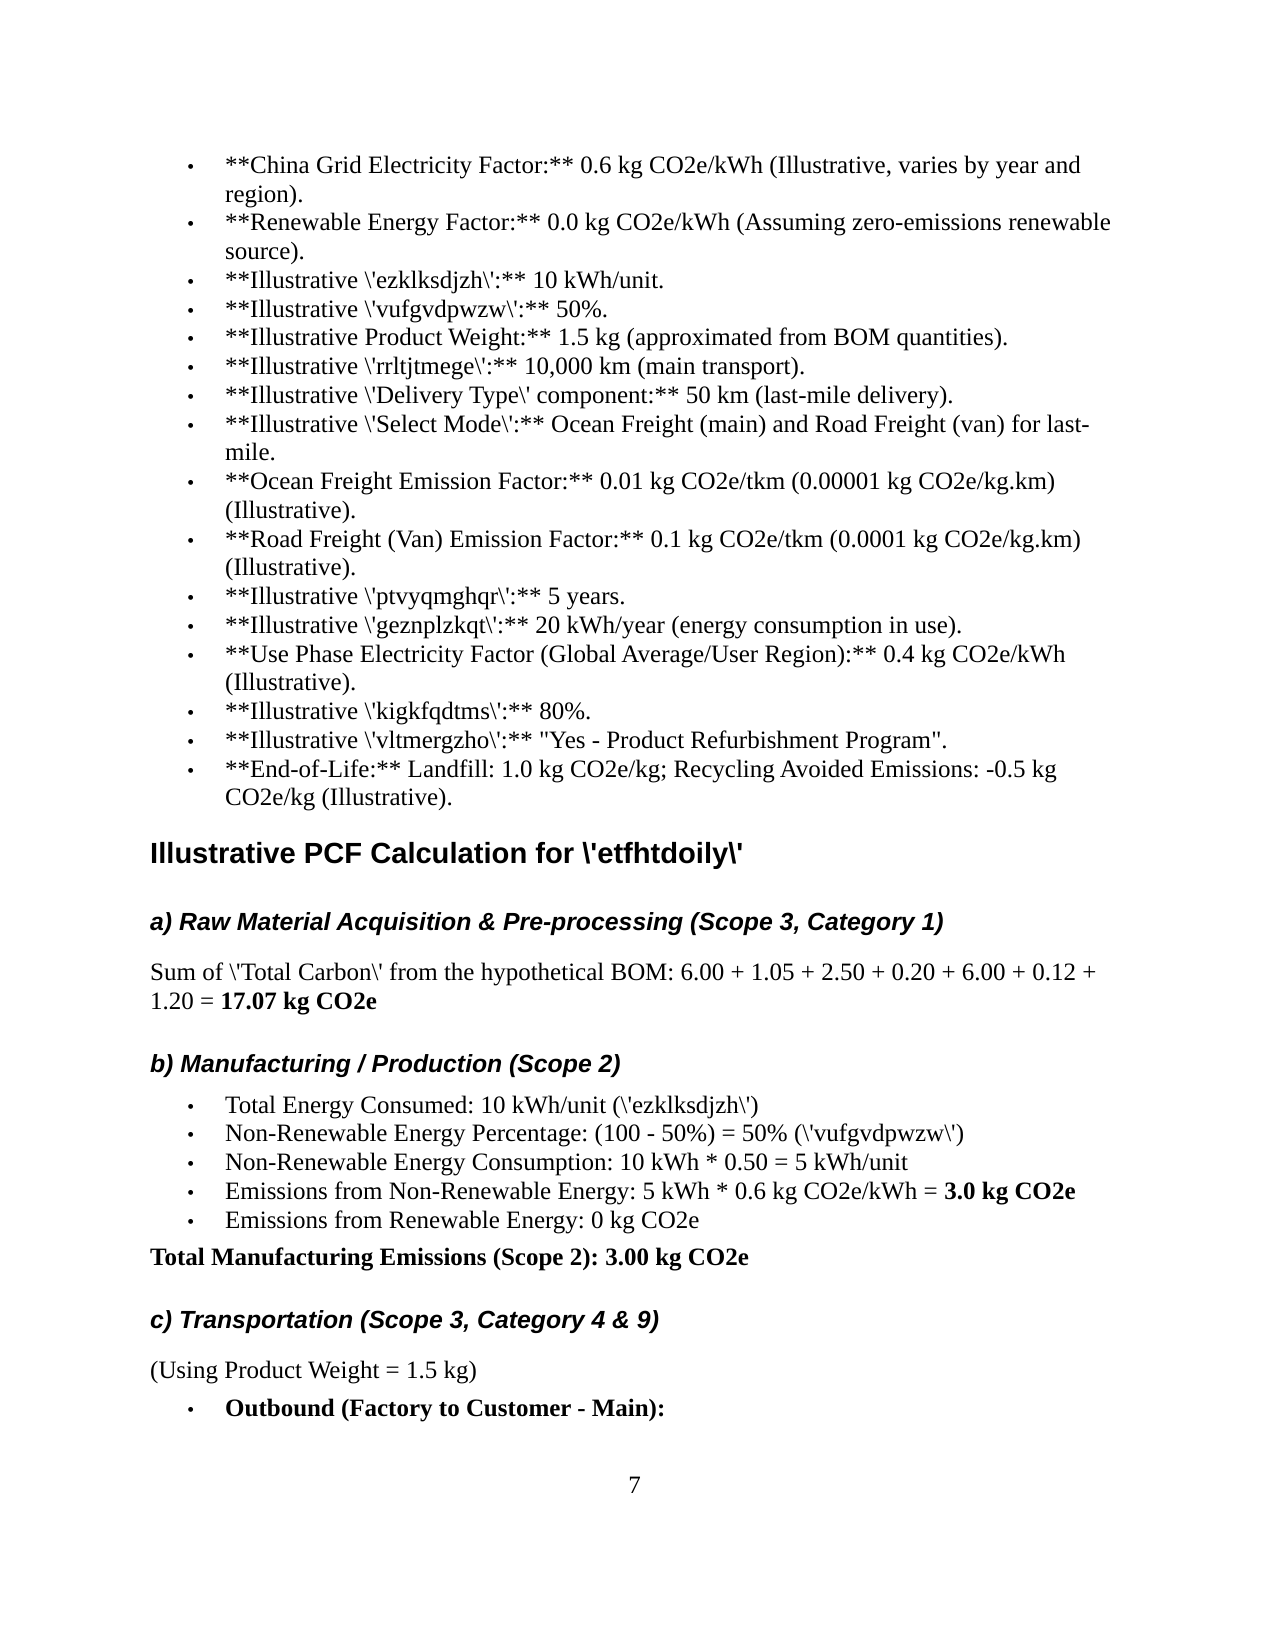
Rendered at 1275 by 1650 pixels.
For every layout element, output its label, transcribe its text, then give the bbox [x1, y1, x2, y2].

list **Road Freight (Van) Emission Factor:** 0.1 kg CO2e/tkm (0.0001 kg CO2e/kg.km) (Illustrative). [187, 524, 1125, 581]
list **Use Phase Electricity Factor (Global Average/User Region):** 0.4 kg CO2e/kWh (Illustrative). [187, 639, 1125, 696]
subtitle Illustrative PCF Calculation for \'etfhtdoily\' [150, 836, 1125, 870]
list **Illustrative Product Weight:** 1.5 kg (approximated from BOM quantities). [187, 322, 1125, 351]
subtitle b) Manufacturing / Production (Scope 2) [150, 1049, 1125, 1077]
list **Illustrative \'geznplzkqt\':** 20 kWh/year (energy consumption in use). [187, 610, 1125, 639]
list **Illustrative \'vltmergzho\':** "Yes - Product Refurbishment Program". [187, 725, 1125, 754]
list **Renewable Energy Factor:** 0.0 kg CO2e/kWh (Assuming zero-emissions renewable source). [187, 207, 1125, 265]
list **Illustrative \'ezklksdjzh\':** 10 kWh/unit. [187, 265, 1125, 294]
subtitle a) Raw Material Acquisition & Pre-processing (Scope 3, Category 1) [150, 907, 1125, 936]
text Sum of \'Total Carbon\' from the hypothetical BOM: 6.00 + 1.05 + 2.50 + 0.20 + 6.00 + 0.12 + 1.20 = 17.07 kg CO2e [150, 957, 1125, 1015]
list Non-Renewable Energy Consumption: 10 kWh * 0.50 = 5 kWh/unit [187, 1147, 1125, 1176]
list Emissions from Renewable Energy: 0 kg CO2e [187, 1205, 1125, 1233]
list **Illustrative \'ptvyqmghqr\':** 5 years. [187, 581, 1125, 610]
list **Illustrative \'rrltjtmege\':** 10,000 km (main transport). [187, 351, 1125, 380]
list Non-Renewable Energy Percentage: (100 - 50%) = 50% (\'vufgvdpwzw\') [187, 1118, 1125, 1147]
list **Ocean Freight Emission Factor:** 0.01 kg CO2e/tkm (0.00001 kg CO2e/kg.km) (Illustrative). [187, 466, 1125, 524]
text (Using Product Weight = 1.5 kg) [150, 1355, 1125, 1384]
text Total Manufacturing Emissions (Scope 2): 3.00 kg CO2e [150, 1242, 1125, 1271]
list Emissions from Non-Renewable Energy: 5 kWh * 0.6 kg CO2e/kWh = 3.0 kg CO2e [187, 1176, 1125, 1205]
list **Illustrative \'kigkfqdtms\':** 80%. [187, 696, 1125, 725]
list **End-of-Life:** Landfill: 1.0 kg CO2e/kg; Recycling Avoided Emissions: -0.5 kg CO2e/kg (Illustrative). [187, 754, 1125, 811]
list Total Energy Consumed: 10 kWh/unit (\'ezklksdjzh\') [187, 1090, 1125, 1118]
list **Illustrative \'vufgvdpwzw\':** 50%. [187, 294, 1125, 322]
list Outbound (Factory to Customer - Main): [187, 1393, 1125, 1422]
list **China Grid Electricity Factor:** 0.6 kg CO2e/kWh (Illustrative, varies by year and region). [187, 150, 1125, 207]
list **Illustrative \'Select Mode\':** Ocean Freight (main) and Road Freight (van) for last-mile. [187, 409, 1125, 466]
subtitle c) Transportation (Scope 3, Category 4 & 9) [150, 1305, 1125, 1334]
list **Illustrative \'Delivery Type\' component:** 50 km (last-mile delivery). [187, 380, 1125, 409]
